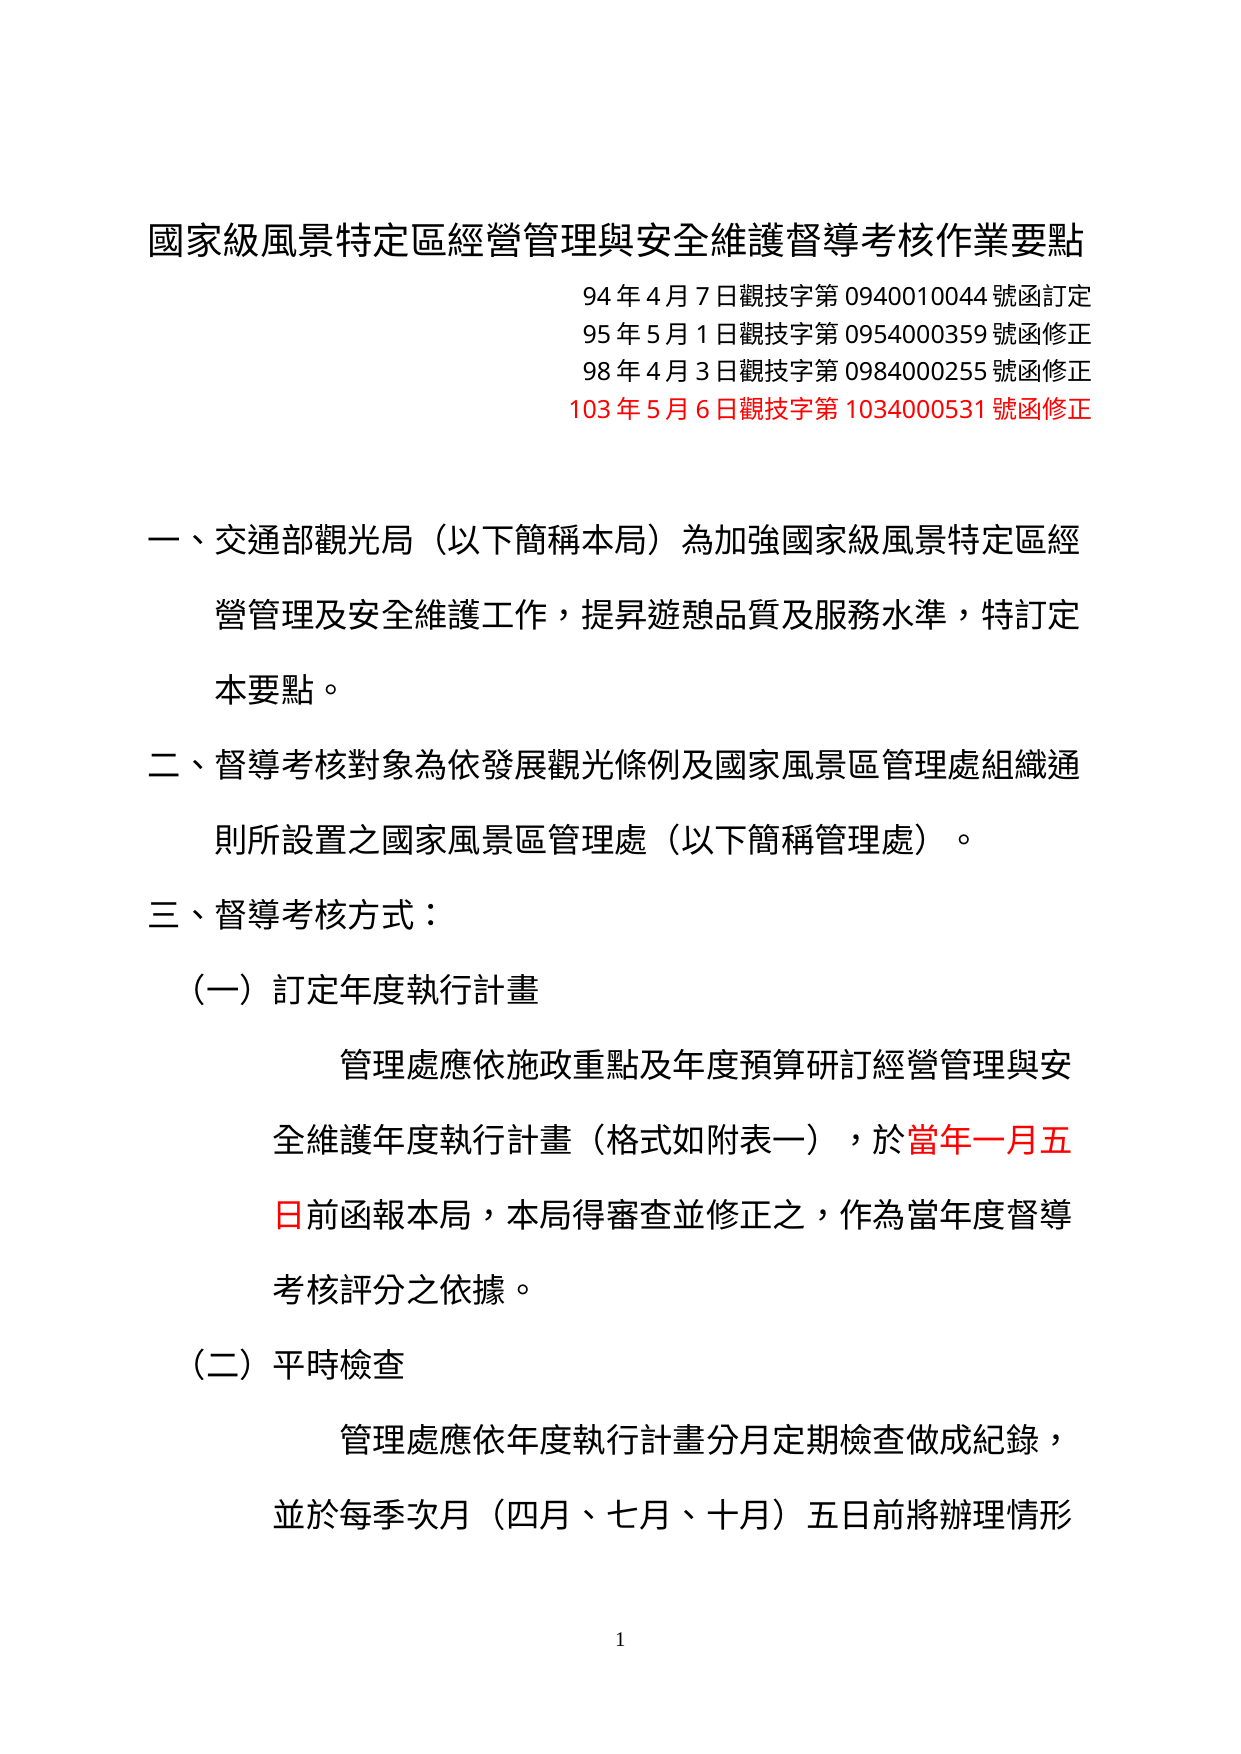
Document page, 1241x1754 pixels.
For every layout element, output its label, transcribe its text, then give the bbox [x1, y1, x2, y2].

text （一）訂定年度執行計畫 [173, 951, 1092, 1026]
text 94年4月7日觀技字第0940010044號函訂定 [148, 276, 1092, 313]
text 管理處應依年度執行計畫分月定期檢查做成紀錄，並於每季次月（四月、七月、十月）五日前將辦理情形 [273, 1401, 1092, 1551]
text 98年4月3日觀技字第0984000255號函修正 [148, 351, 1092, 388]
text 三、督導考核方式： [148, 876, 1092, 951]
text 103年5月6日觀技字第1034000531號函修正 [148, 388, 1092, 426]
text 95年5月1日觀技字第0954000359號函修正 [148, 313, 1092, 351]
text 管理處應依施政重點及年度預算研訂經營管理與安全維護年度執行計畫（格式如附表一），於當年一月五日前函報本局，本局得審查並修正之，作為當年度督導考核評分之依據。 [273, 1026, 1092, 1326]
text 一、交通部觀光局（以下簡稱本局）為加強國家級風景特定區經營管理及安全維護工作，提昇遊憩品質及服務水準，特訂定本要點。 [148, 501, 1092, 726]
text （二）平時檢查 [173, 1326, 1092, 1401]
text 二、督導考核對象為依發展觀光條例及國家風景區管理處組織通則所設置之國家風景區管理處（以下簡稱管理處）。 [148, 726, 1092, 876]
text 國家級風景特定區經營管理與安全維護督導考核作業要點 [148, 201, 1092, 276]
